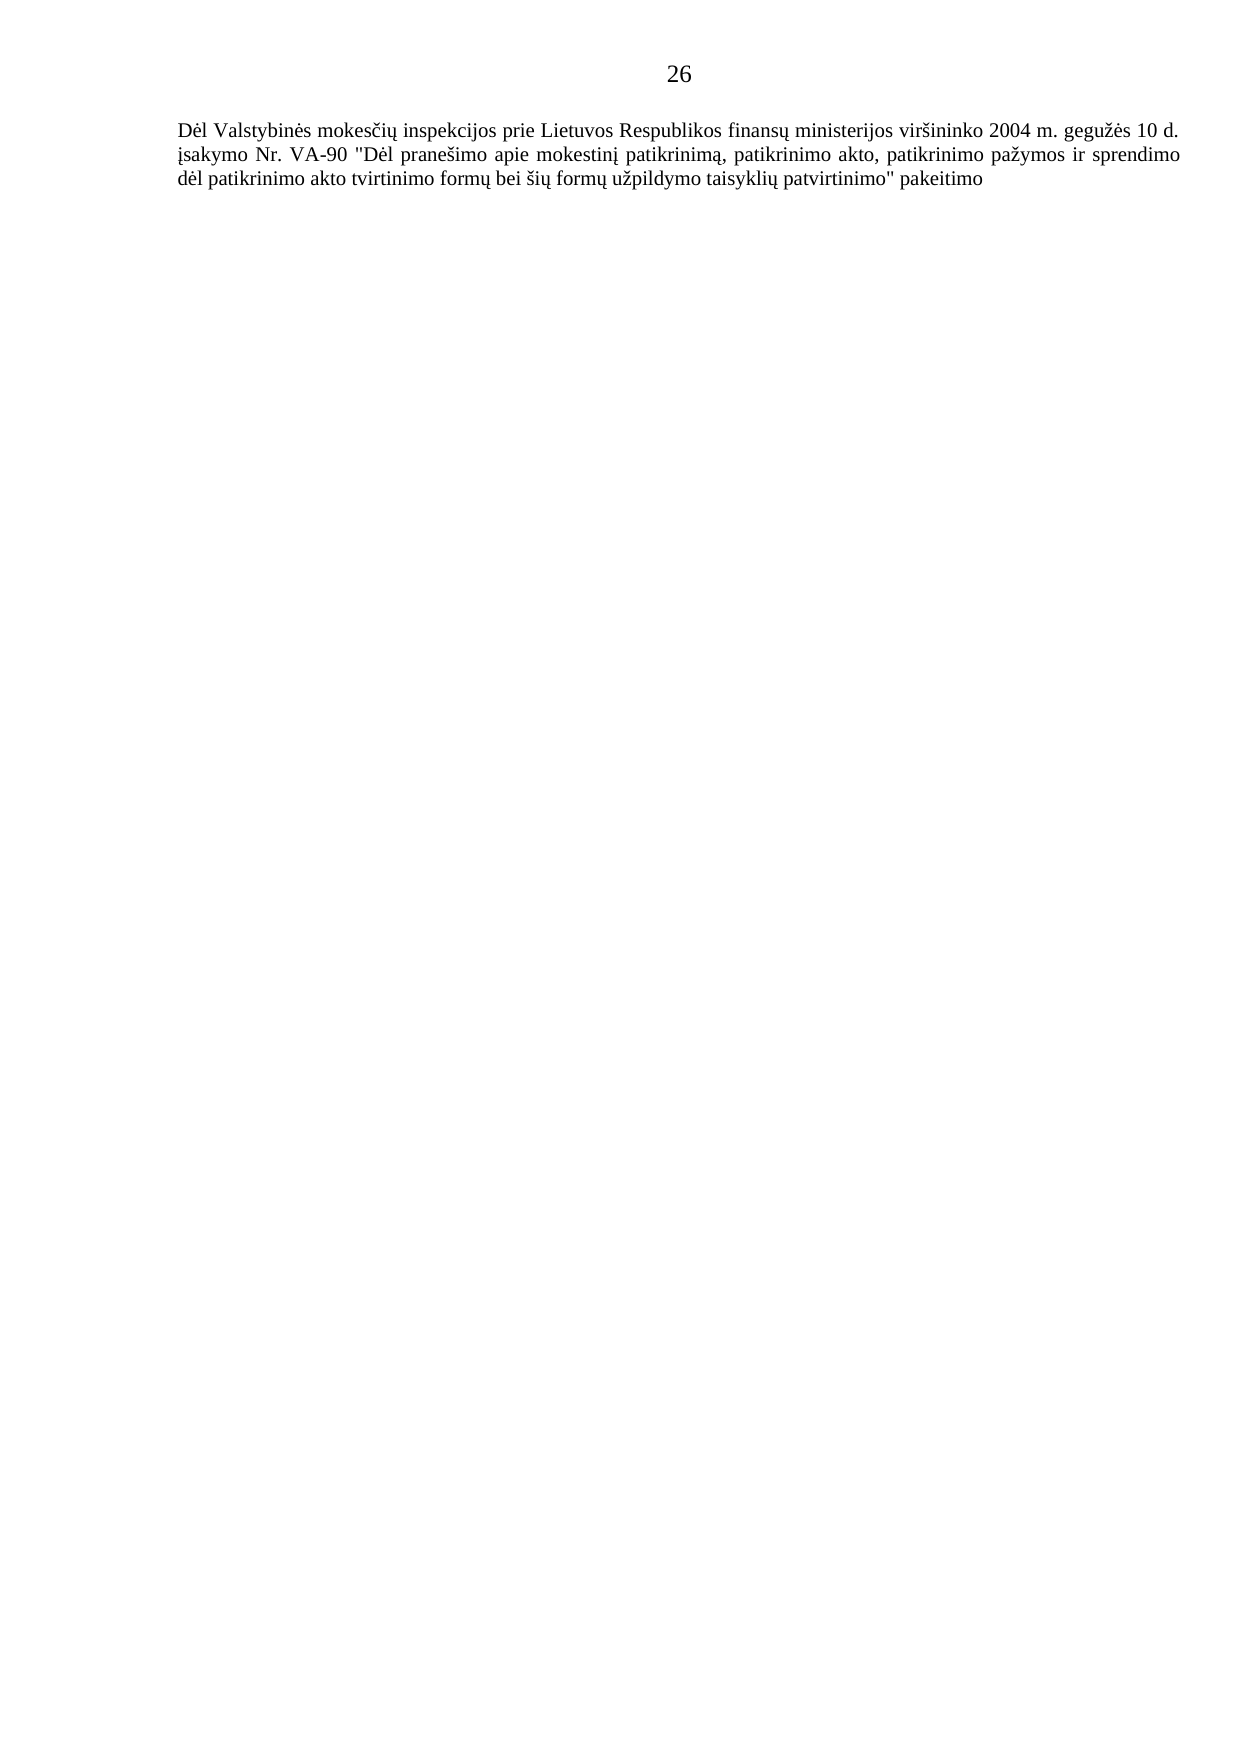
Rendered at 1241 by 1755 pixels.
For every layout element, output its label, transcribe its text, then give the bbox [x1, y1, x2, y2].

text Dėl Valstybinės mokesčių inspekcijos prie Lietuvos Respublikos finansų ministerijos viršininko 2004 m. gegužės 10 d. įsakymo Nr. VA-90 "Dėl pranešimo apie mokestinį patikrinimą, patikrinimo akto, patikrinimo pažymos ir sprendimo dėl patikrinimo akto tvirtinimo formų bei šių formų užpildymo taisyklių patvirtinimo" pakeitimo [177, 118, 1181, 190]
